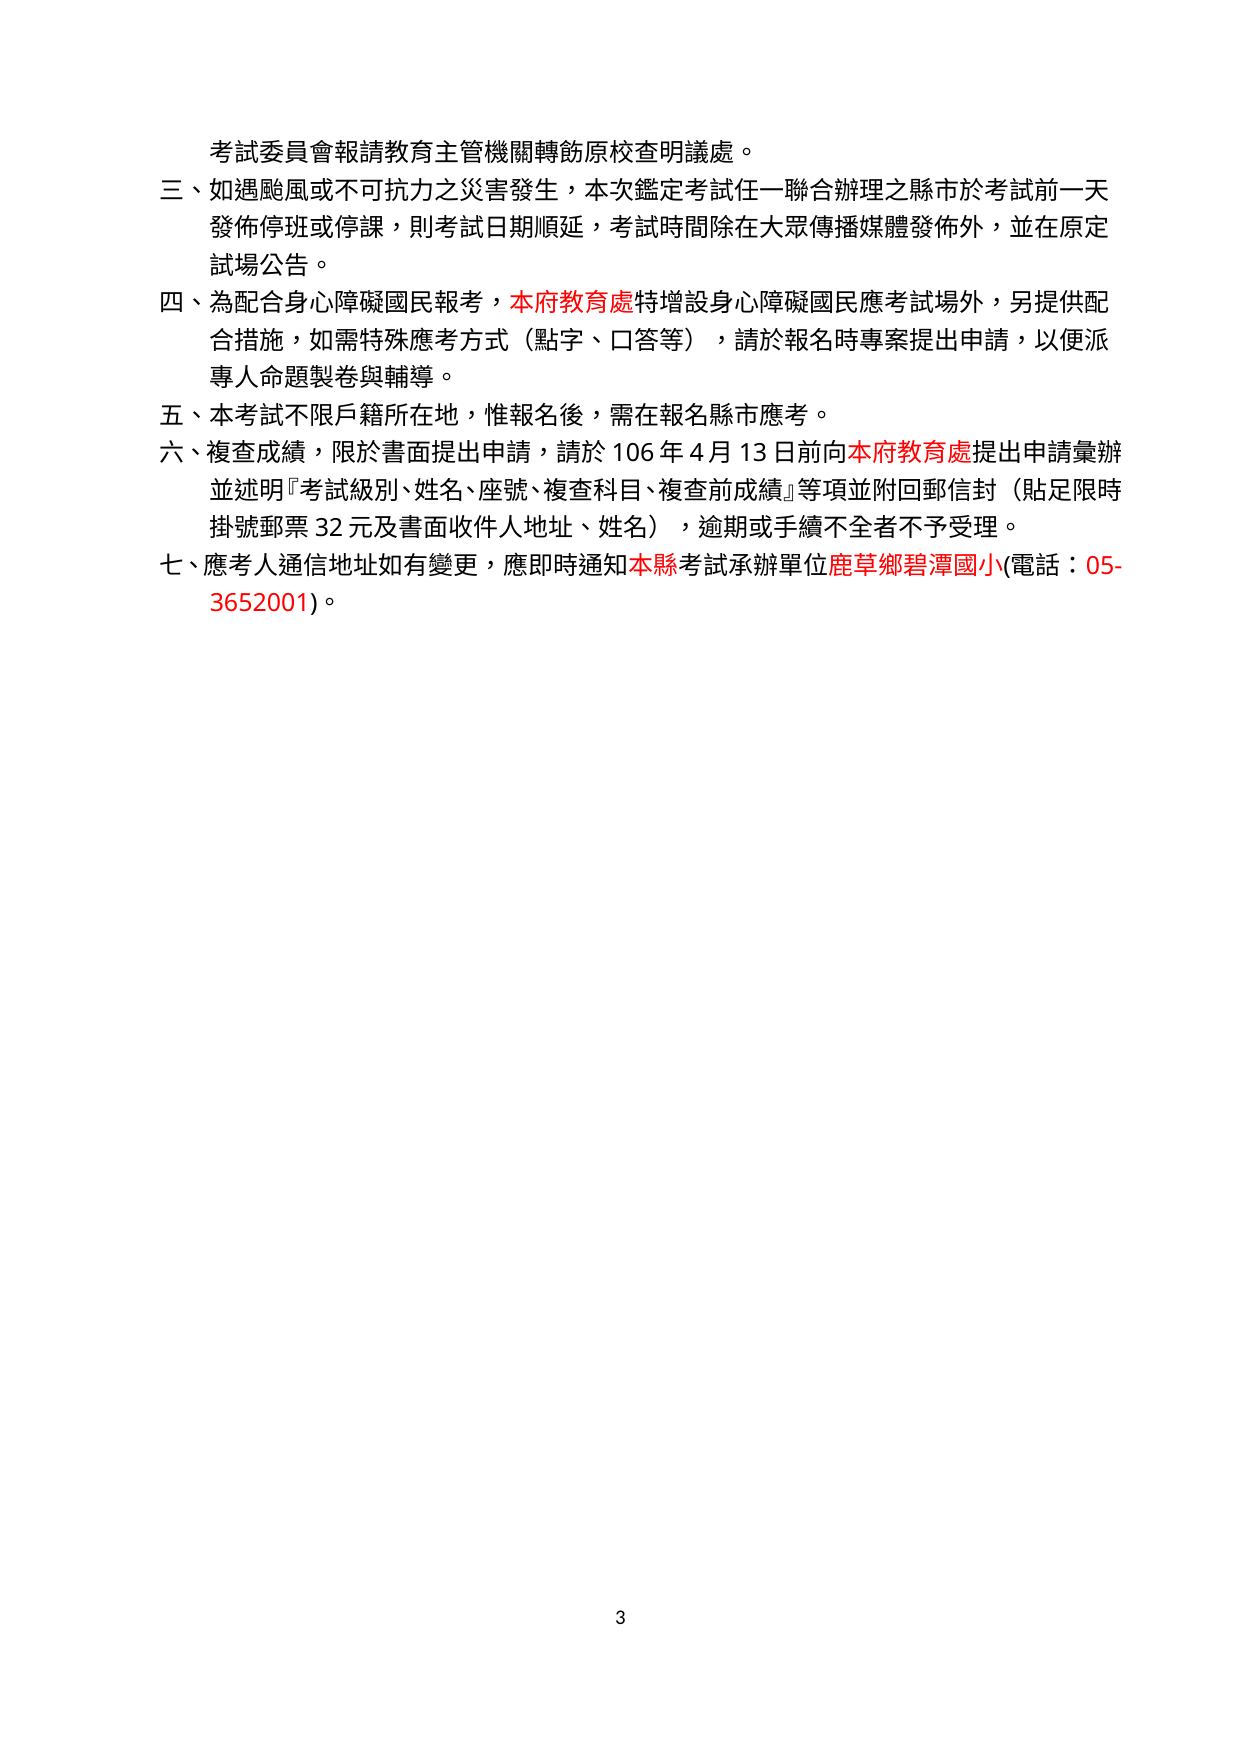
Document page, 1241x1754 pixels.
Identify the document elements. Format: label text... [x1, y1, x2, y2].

text 四、為配合身心障礙國民報考，本府教育處特增設身心障礙國民應考試場外，另提供配合措施，如需特殊應考方式（點字、口答等），請於報名時專案提出申請，以便派專人命題製卷與輔導。 [159, 282, 1122, 395]
text 三、如遇颱風或不可抗力之災害發生，本次鑑定考試任一聯合辦理之縣市於考試前一天發佈停班或停課，則考試日期順延，考試時間除在大眾傳播媒體發佈外，並在原定試場公告。 [159, 170, 1122, 282]
text 七、應考人通信地址如有變更，應即時通知本縣考試承辦單位鹿草鄉碧潭國小(電話：05-3652001)。 [159, 545, 1122, 620]
text 六、複查成績，限於書面提出申請，請於106年4月13日前向本府教育處提出申請彙辦，並述明『考試級別、姓名、座號、複查科目、複查前成績』等項並附回郵信封（貼足限時掛號郵票32元及書面收件人地址、姓名），逾期或手續不全者不予受理。 [159, 432, 1122, 545]
text 二、應考人須依規定攜帶身份證（以臺灣地區居留證或中華民國護照身份報考者，攜帶臺灣地區居留證或中華民國護照）、准考證應試，以便核驗身份。如發現有代考情形，除應考人取消應考資格外，代考人如係在校學生，由本府教育處自學進修學力鑑定考試委員會報請教育主管機關轉飭原校查明議處。 [159, 132, 1122, 170]
text 五、本考試不限戶籍所在地，惟報名後，需在報名縣市應考。 [159, 395, 1122, 432]
